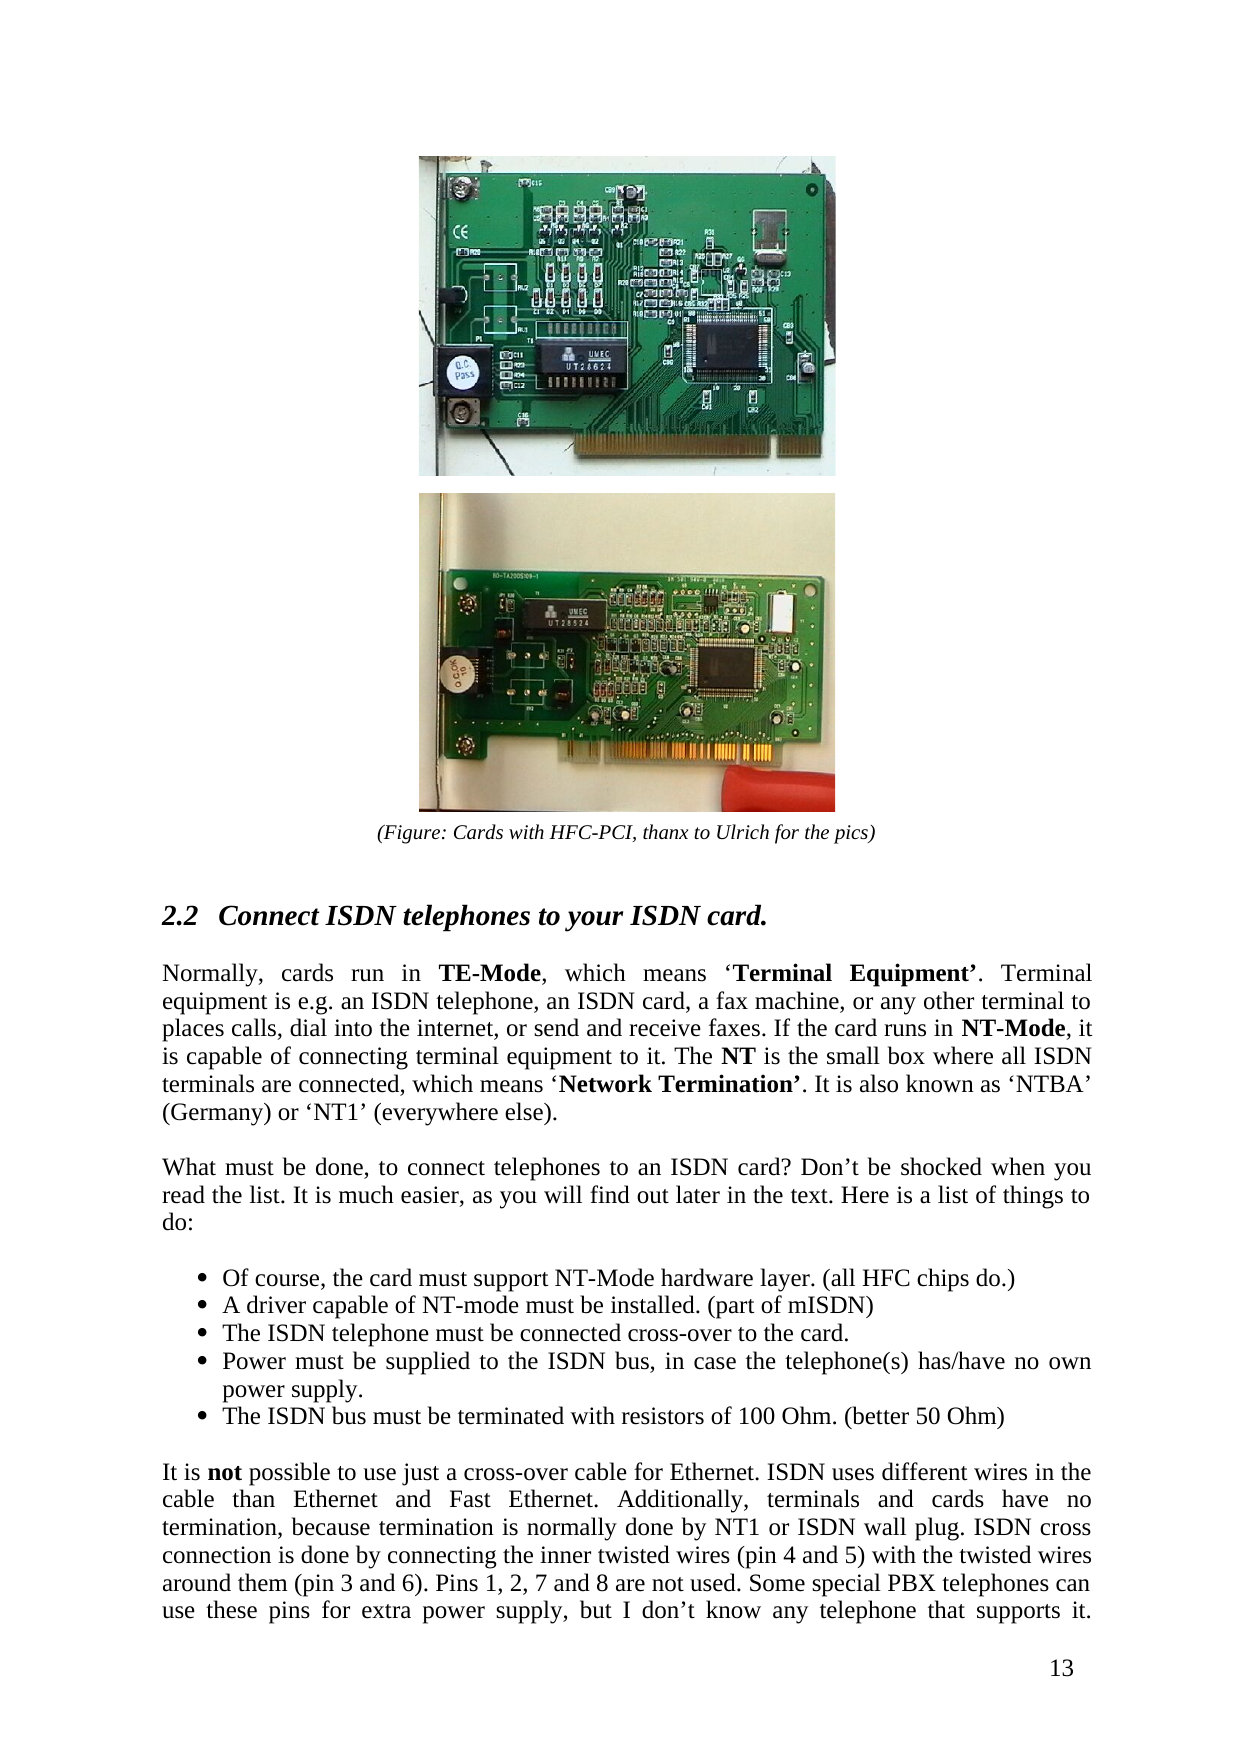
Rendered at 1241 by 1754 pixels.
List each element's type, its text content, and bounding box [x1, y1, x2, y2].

picture [419, 493, 836, 812]
list The ISDN bus must be terminated with resistors of 100 Ohm. (better 50 Ohm) [198, 1402, 1092, 1430]
list The ISDN telephone must be connected cross-over to the card. [198, 1319, 1092, 1347]
text 2.2 Connect ISDN telephones to your ISDN card. [162, 899, 1092, 931]
list Power must be supplied to the ISDN bus, in case the telephone(s) has/have no own power supply. [198, 1347, 1092, 1402]
text It is not possible to use just a cross-over cable for Ethernet. ISDN uses different wires in the cable than Ethernet and Fast Ethernet. Additionally, terminals and cards have no termination, because termination is normally done by NT1 or ISDN wall plug. ISDN cross connection is done by connecting the inner twisted wires (pin 4 and 5) with the twisted wires around them (pin 3 and 6). Pins 1, 2, 7 and 8 are not used. Some special PBX telephones can use these pins for extra power supply, but I don’t know any telephone that supports it. [162, 1458, 1092, 1624]
text (Figure: Cards with HFC-PCI, thanx to Ulrich for the pics) [162, 821, 1092, 844]
text Normally, cards run in TE-Mode, which means ‘Terminal Equipment’. Terminal equipment is e.g. an ISDN telephone, an ISDN card, a fax machine, or any other terminal to places calls, dial into the internet, or send and receive faxes. If the card runs in NT-Mode, it is capable of connecting terminal equipment to it. The NT is the small box where all ISDN terminals are connected, which means ‘Network Termination’. It is also known as ‘NTBA’ (Germany) or ‘NT1’ (everywhere else). [162, 959, 1092, 1125]
list A driver capable of NT-mode must be installed. (part of mISDN) [198, 1292, 1092, 1319]
picture [418, 156, 836, 476]
list Of course, the card must support NT-Mode hardware layer. (all HFC chips do.) [198, 1264, 1092, 1292]
text What must be done, to connect telephones to an ISDN card? Don’t be shocked when you read the list. It is much easier, as you will find out later in the text. Here is a list of things to do: [162, 1153, 1092, 1236]
